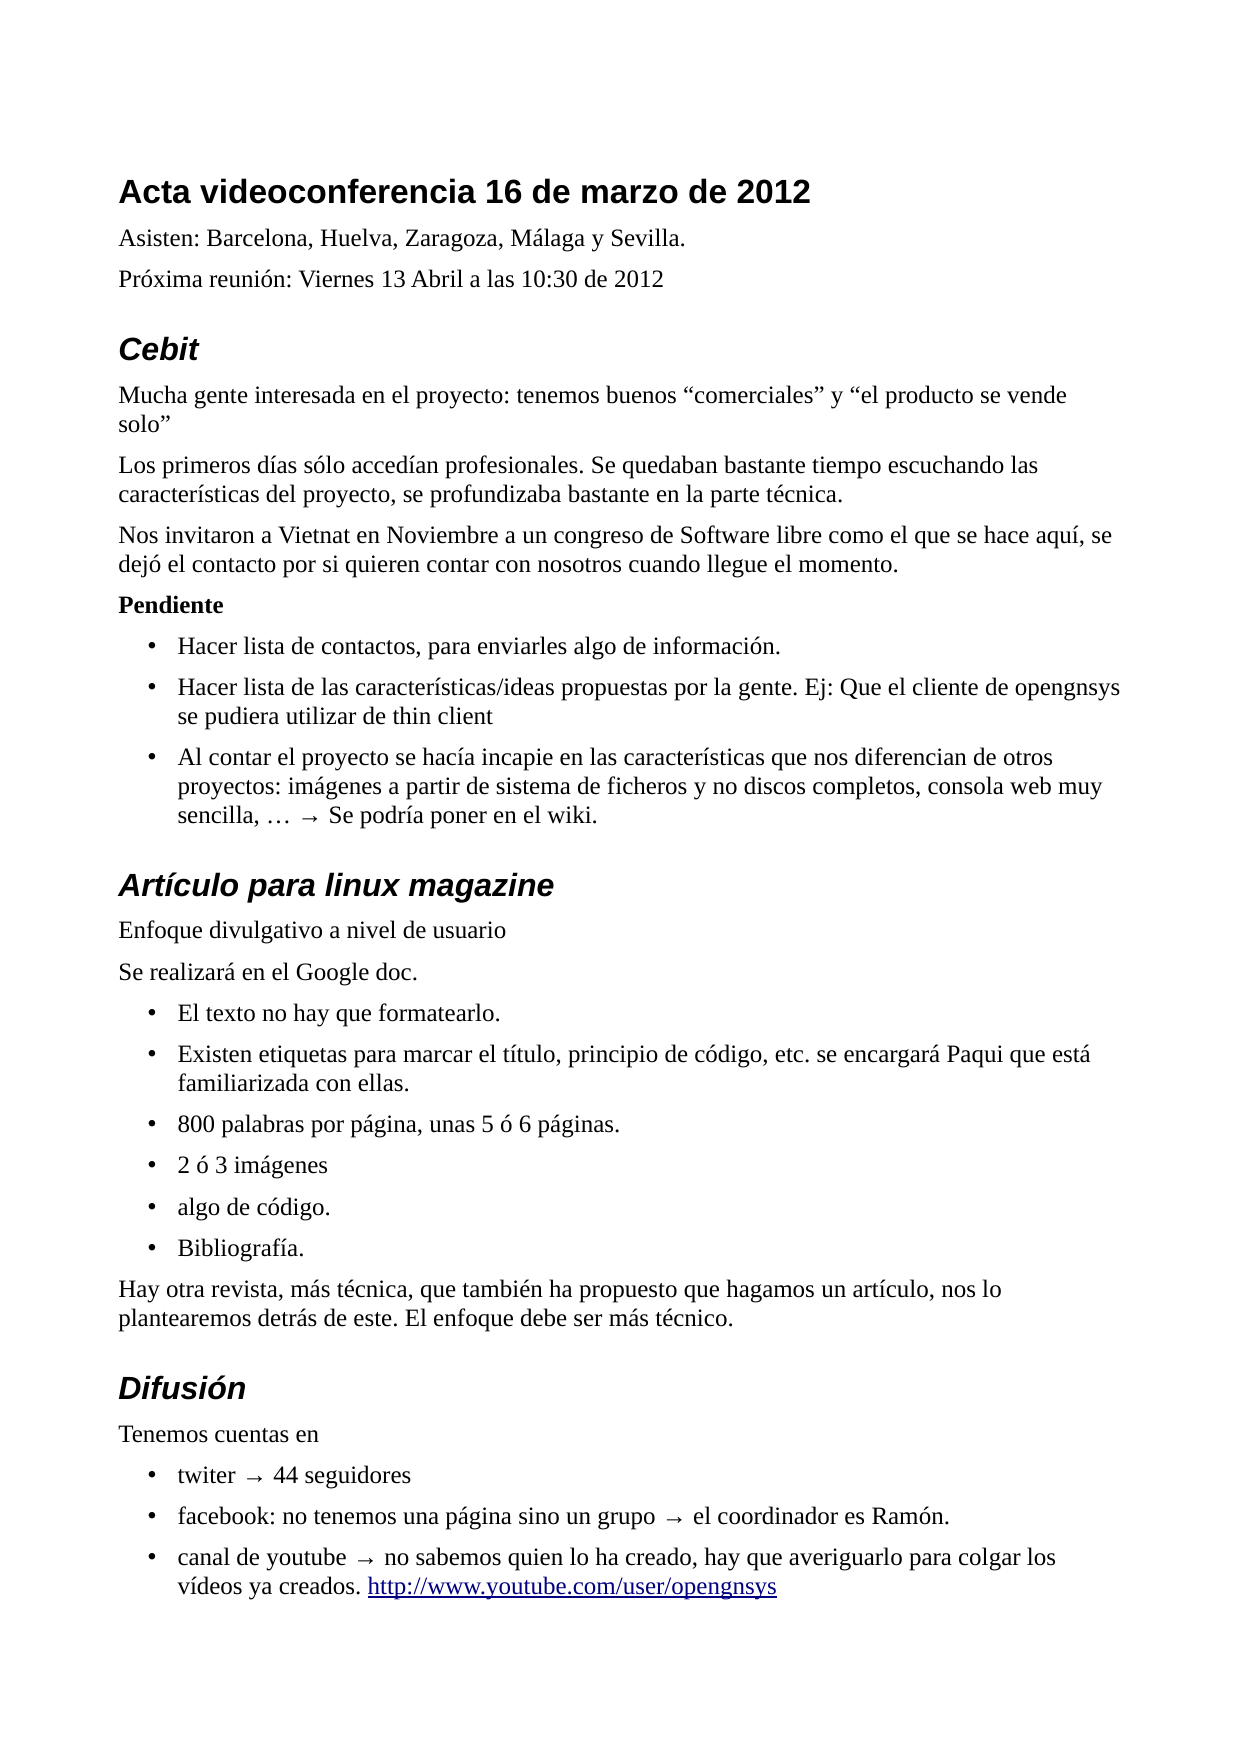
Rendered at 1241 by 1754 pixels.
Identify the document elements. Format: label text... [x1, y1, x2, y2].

list twiter → 44 seguidores [148, 1460, 1122, 1489]
list 2 ó 3 imágenes [148, 1151, 1122, 1179]
subtitle Cebit [118, 331, 1122, 367]
subtitle Acta videoconferencia 16 de marzo de 2012 [118, 172, 1122, 211]
subtitle Difusión [118, 1369, 1122, 1406]
list canal de youtube → no sabemos quien lo ha creado, hay que averiguarlo para colgar los vídeos ya creados. ​http://www.youtube.com/user/opengnsys [148, 1542, 1122, 1600]
list algo de código. [148, 1192, 1122, 1221]
text Hay otra revista, más técnica, que también ha propuesto que hagamos un artículo, nos lo plantearemos detrás de este. El enfoque debe ser más técnico. [118, 1274, 1122, 1332]
list facebook: no tenemos una página sino un grupo → el coordinador es Ramón. [148, 1501, 1122, 1530]
list 800 palabras por página, unas 5 ó 6 páginas. [148, 1109, 1122, 1138]
text Se realizará en el Google doc. [118, 957, 1122, 986]
text Mucha gente interesada en el proyecto: tenemos buenos “comerciales” y “el producto se vende solo” [118, 380, 1122, 437]
text Próxima reunión: Viernes 13 Abril a las 10:30 de 2012 [118, 264, 1122, 293]
list Al contar el proyecto se hacía incapie en las características que nos diferencian de otros proyectos: imágenes a partir de sistema de ficheros y no discos completos, consola web muy sencilla, … → Se podría poner en el wiki. [148, 742, 1122, 829]
subtitle Artículo para linux magazine [118, 866, 1122, 903]
text Nos invitaron a Vietnat en Noviembre a un congreso de Software libre como el que se hace aquí, se dejó el contacto por si quieren contar con nosotros cuando llegue el momento. [118, 520, 1122, 577]
text Enfoque divulgativo a nivel de usuario [118, 916, 1122, 944]
text Tenemos cuentas en [118, 1419, 1122, 1447]
text Asisten: Barcelona, Huelva, Zaragoza, Málaga y Sevilla. [118, 223, 1122, 252]
list Hacer lista de las características/ideas propuestas por la gente. Ej: Que el cliente de opengnsys se pudiera utilizar de thin client [148, 672, 1122, 730]
text Pendiente [118, 590, 1122, 619]
list Hacer lista de contactos, para enviarles algo de información. [148, 631, 1122, 660]
list Bibliografía. [148, 1233, 1122, 1262]
text Los primeros días sólo accedían profesionales. Se quedaban bastante tiempo escuchando las características del proyecto, se profundizaba bastante en la parte técnica. [118, 450, 1122, 507]
list Existen etiquetas para marcar el título, principio de código, etc. se encargará Paqui que está familiarizada con ellas. [148, 1039, 1122, 1097]
list El texto no hay que formatearlo. [148, 998, 1122, 1027]
